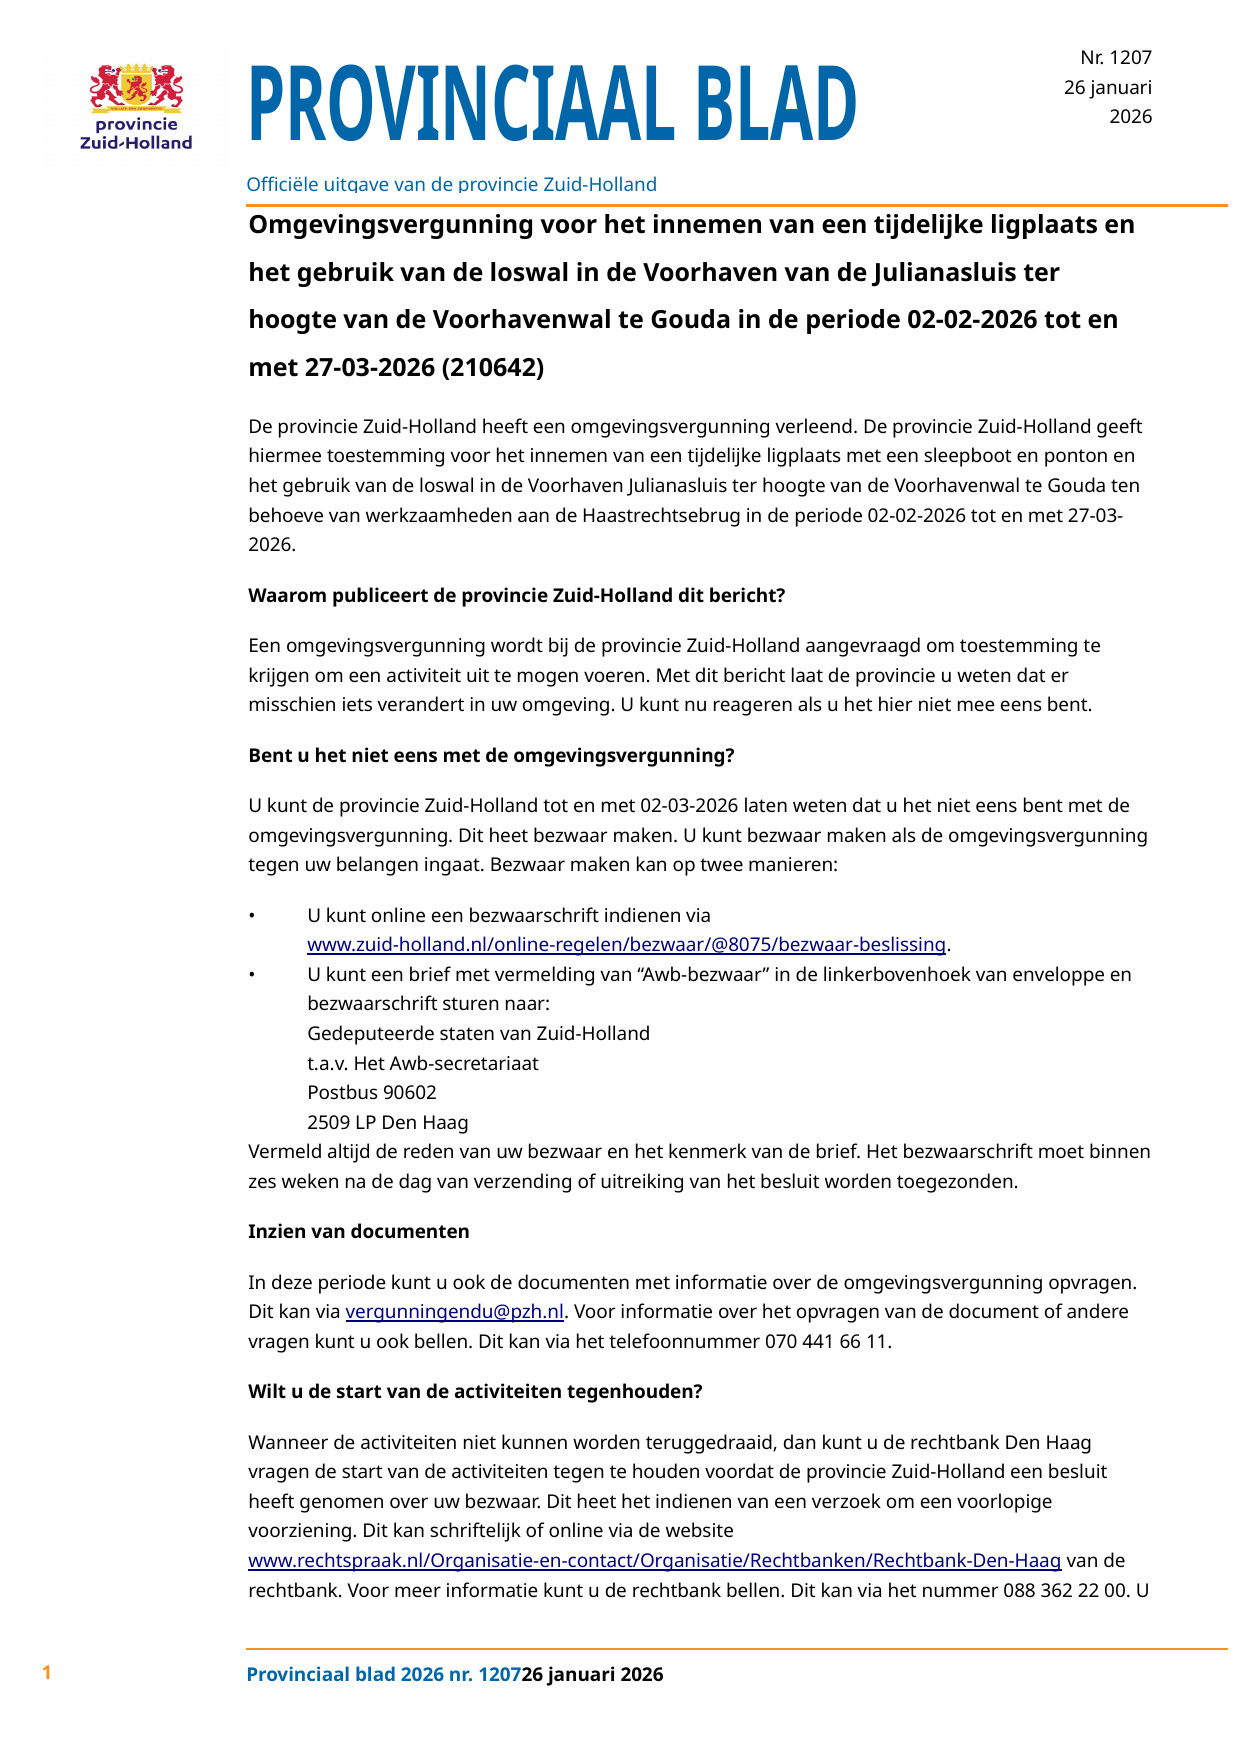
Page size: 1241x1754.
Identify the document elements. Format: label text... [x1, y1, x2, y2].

text Wanneer de activiteiten niet kunnen worden teruggedraaid, dan kunt u de rechtbank Den Haag vragen de start van de activiteiten tegen te houden voordat de provincie Zuid-Holland een besluit heeft genomen over uw bezwaar. Dit heet het indienen van een verzoek om een voorlopige voorziening. Dit kan schriftelijk of online via de website www.rechtspraak.nl/Organisatie-en-contact/Organisatie/Rechtbanken/Rechtbank-Den-Haag van de rechtbank. Voor meer informatie kunt u de rechtbank bellen. Dit kan via het nummer 088 362 22 00. U [248, 1429, 1152, 1603]
text Bent u het niet eens met de omgevingsvergunning? [248, 742, 1152, 768]
text Waarom publiceert de provincie Zuid-Holland dit bericht? [248, 582, 1152, 608]
list U kunt een brief met vermelding van “Awb-bezwaar” in de linkerbovenhoek van enveloppe en bezwaarschrift sturen naar: [248, 961, 1152, 1016]
text Omgevingsvergunning voor het innemen van een tijdelijke ligplaats en het gebruik van de loswal in de Voorhaven van de Julianasluis ter hoogte van de Voorhavenwal te Gouda in de periode 02-02-2026 tot en met 27-03-2026 (210642) [248, 207, 1152, 384]
text Vermeld altijd de reden van uw bezwaar en het kenmerk van de brief. Het bezwaarschrift moet binnen zes weken na de dag van verzending of uitreiking van het besluit worden toegezonden. [248, 1138, 1152, 1194]
text Wilt u de start van de activiteiten tegenhouden? [248, 1378, 1152, 1404]
picture [41, 47, 231, 172]
list Postbus 90602 [248, 1079, 1152, 1105]
text U kunt de provincie Zuid-Holland tot en met 02-03-2026 laten weten dat u het niet eens bent met de omgevingsvergunning. Dit heet bezwaar maken. U kunt bezwaar maken als de omgevingsvergunning tegen uw belangen ingaat. Bezwaar maken kan op twee manieren: [248, 792, 1152, 877]
list U kunt online een bezwaarschrift indienen via www.zuid-holland.nl/online-regelen/bezwaar/@8075/bezwaar-beslissing. [248, 902, 1152, 957]
list t.a.v. Het Awb-secretariaat [248, 1050, 1152, 1076]
list Gedeputeerde staten van Zuid-Holland [248, 1020, 1152, 1046]
text Inzien van documenten [248, 1218, 1152, 1244]
text De provincie Zuid-Holland heeft een omgevingsvergunning verleend. De provincie Zuid-Holland geeft hiermee toestemming voor het innemen van een tijdelijke ligplaats met een sleepboot en ponton en het gebruik van de loswal in de Voorhaven Julianasluis ter hoogte van de Voorhavenwal te Gouda ten behoeve van werkzaamheden aan de Haastrechtsebrug in de periode 02-02-2026 tot en met 27-03-2026. [248, 413, 1152, 557]
text In deze periode kunt u ook de documenten met informatie over de omgevingsvergunning opvragen. Dit kan via vergunningendu@pzh.nl. Voor informatie over het opvragen van de document of andere vragen kunt u ook bellen. Dit kan via het telefoonnummer 070 441 66 11. [248, 1269, 1152, 1354]
list 2509 LP Den Haag [248, 1109, 1152, 1135]
text Een omgevingsvergunning wordt bij de provincie Zuid-Holland aangevraagd om toestemming te krijgen om een activiteit uit te mogen voeren. Met dit bericht laat de provincie u weten dat er misschien iets verandert in uw omgeving. U kunt nu reageren als u het hier niet mee eens bent. [248, 632, 1152, 717]
